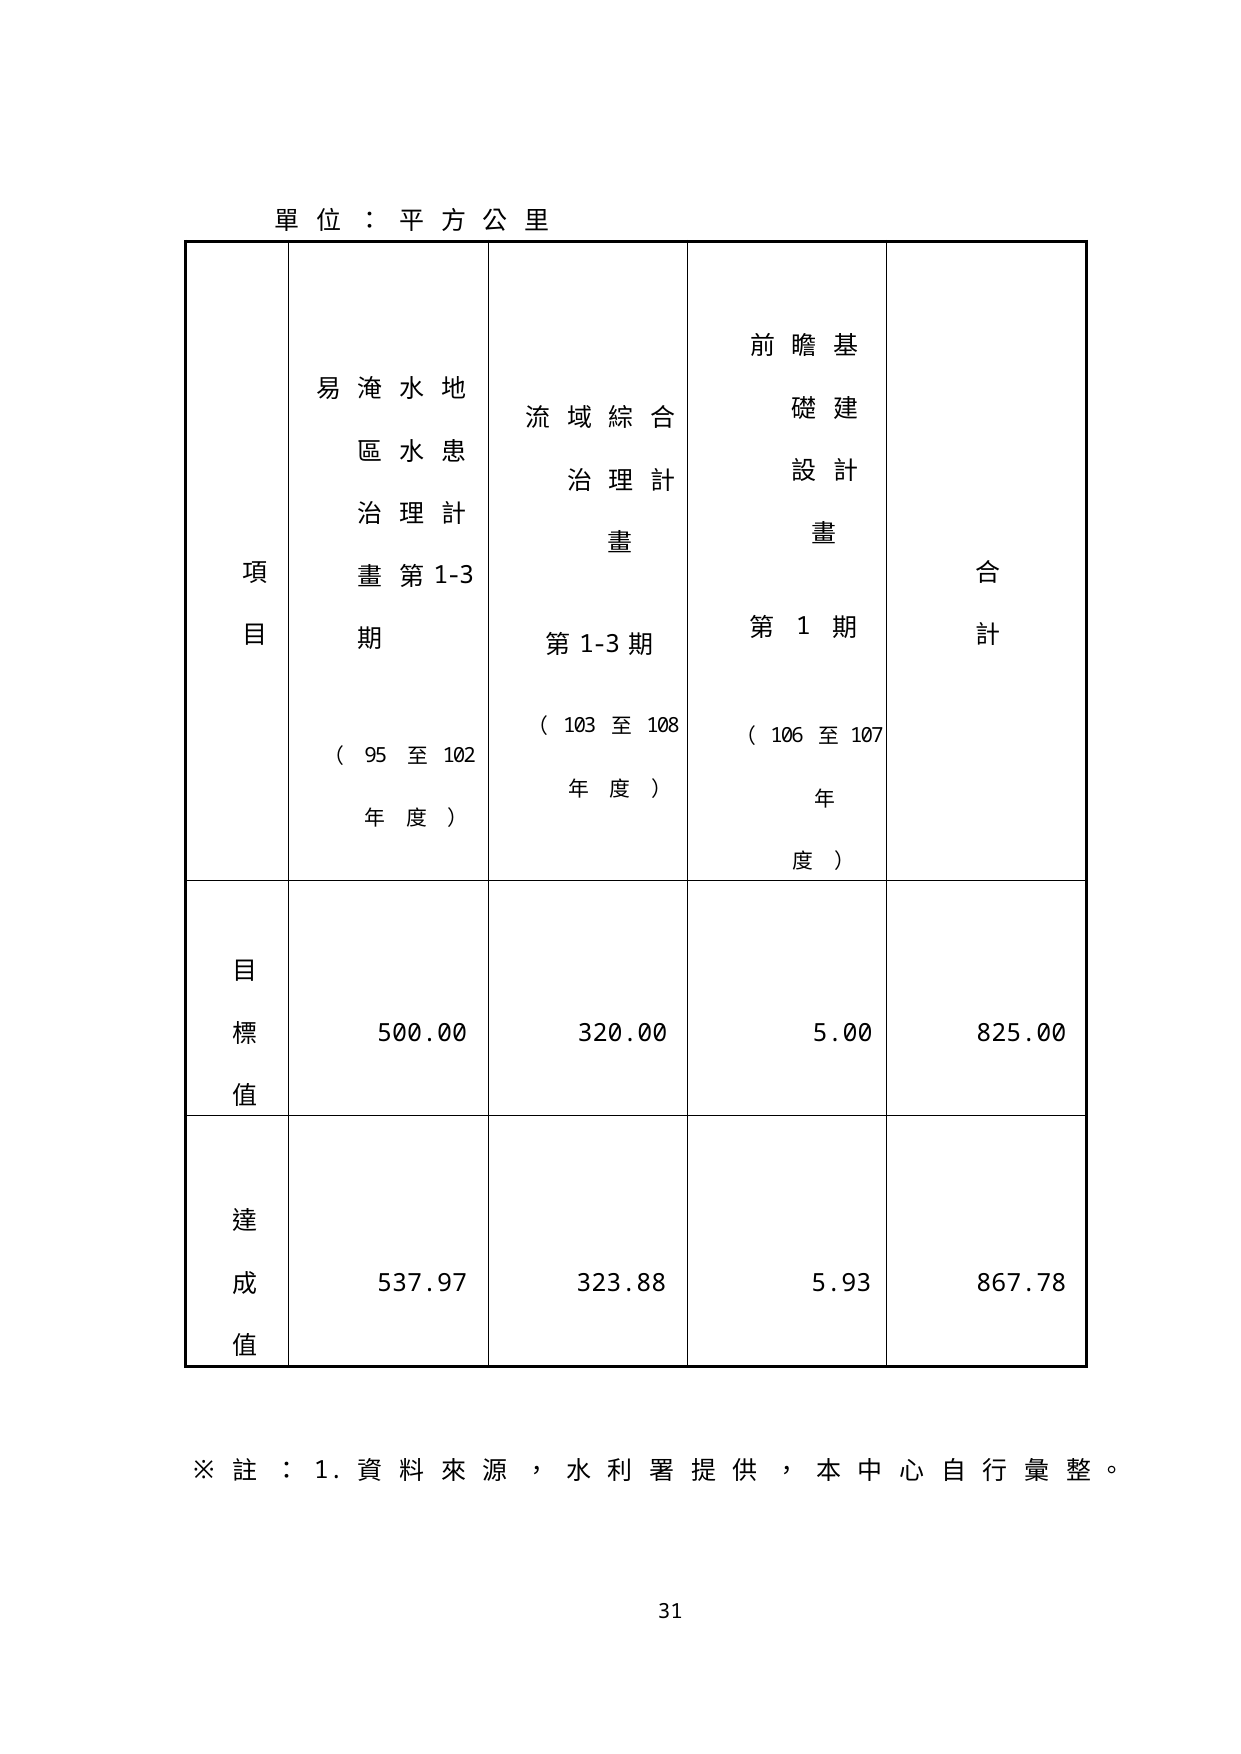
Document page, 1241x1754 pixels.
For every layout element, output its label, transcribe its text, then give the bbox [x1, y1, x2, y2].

table_header 流域綜合治理計畫 第1-3期 （103至108年度） [489, 243, 687, 880]
table_header 合 計 [887, 243, 1085, 880]
table_cell 達成值 [187, 1116, 288, 1365]
table_cell 500.00 [289, 881, 488, 1115]
table_header 項目 [187, 243, 288, 880]
table_cell 320.00 [489, 881, 687, 1115]
text ※註：1.資料來源，水利署提供，本中心自行彙整。 [183, 1427, 1102, 1490]
table_cell 5.00 [688, 881, 886, 1115]
table_header 易淹水地區水患治理計畫第1-3期 （95至102年度） [289, 243, 488, 880]
table_cell 323.88 [489, 1116, 687, 1365]
table_header 前瞻基礎建設計畫 第1期 （106至107年度） [688, 243, 886, 880]
table_cell 目標值 [187, 881, 288, 1115]
table_cell 5.93 [688, 1116, 886, 1365]
table_cell 537.97 [289, 1116, 488, 1365]
table_cell 825.00 [887, 881, 1085, 1115]
table_cell 867.78 [887, 1116, 1085, 1365]
text 單位：平方公里 [183, 177, 1058, 240]
